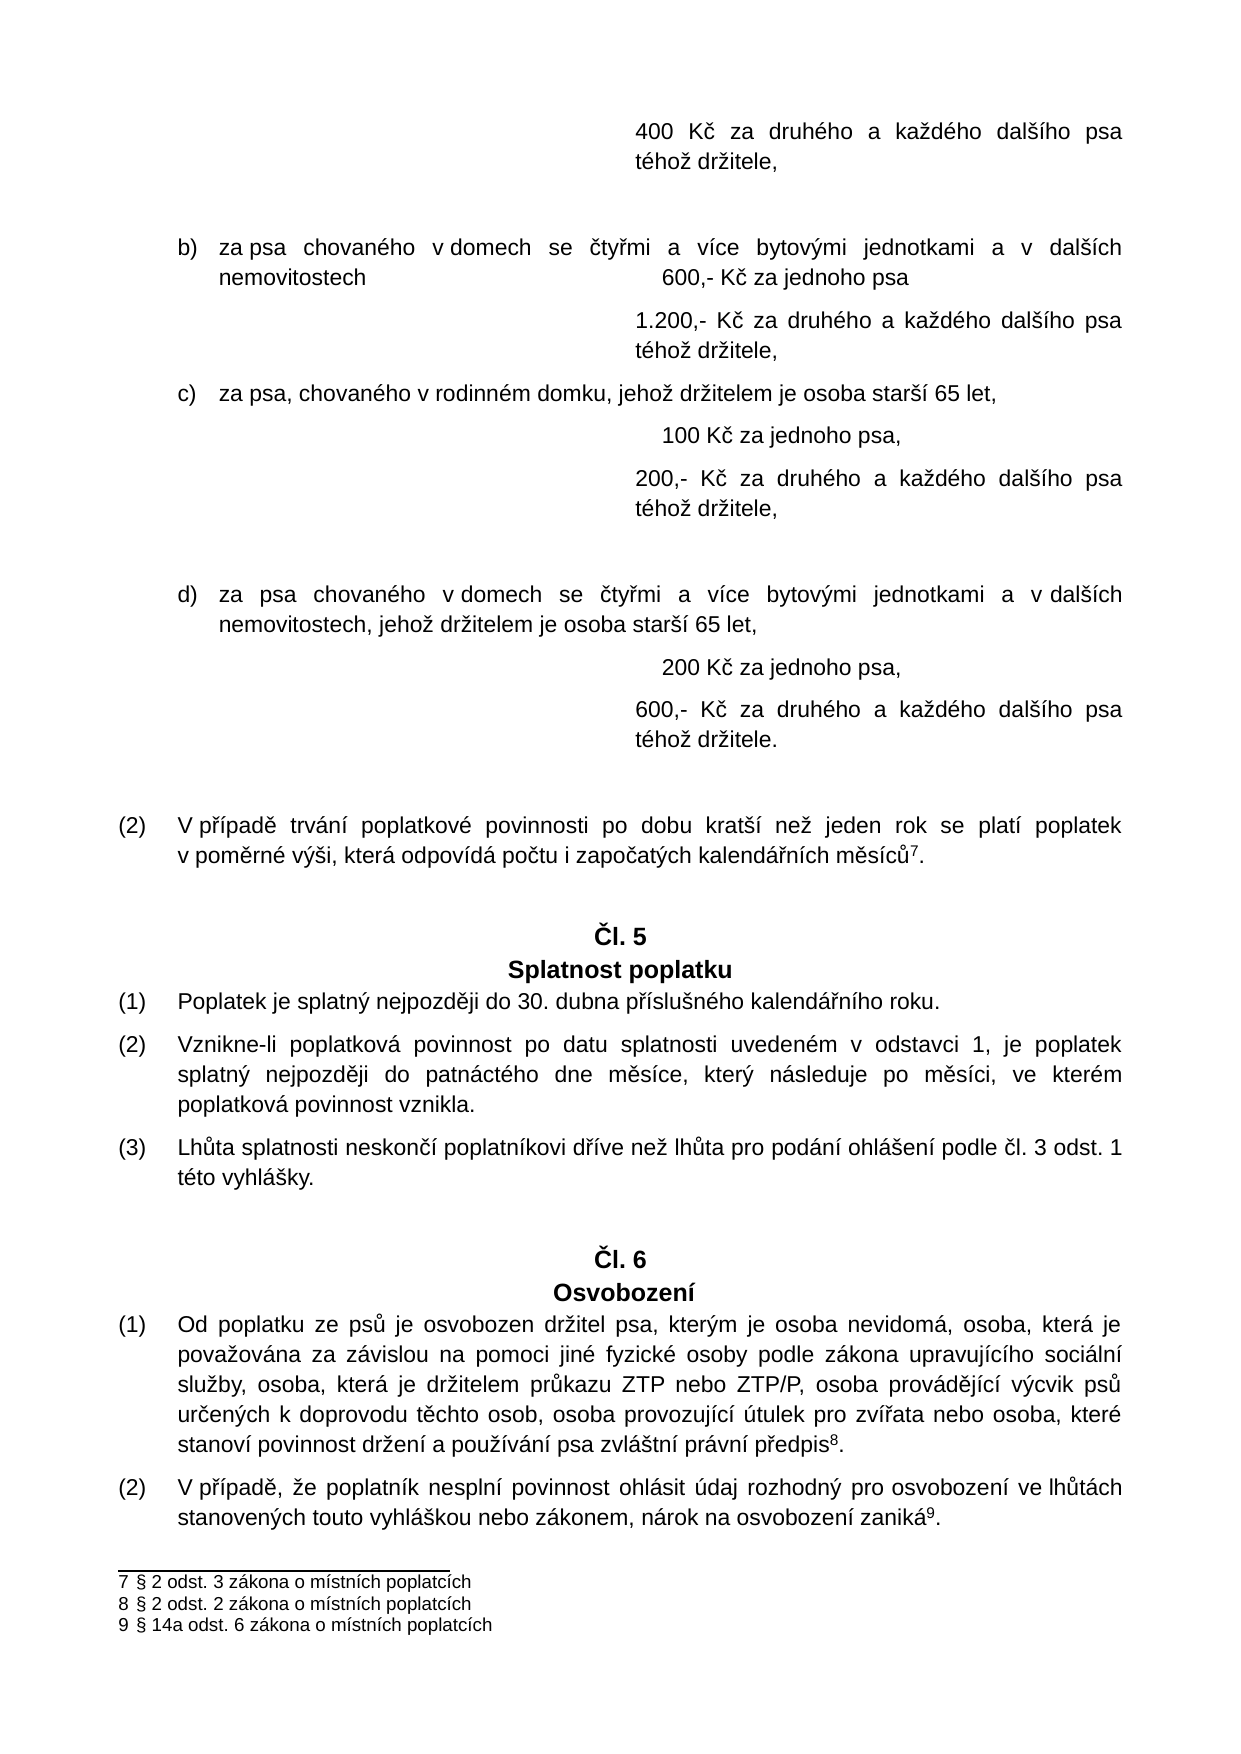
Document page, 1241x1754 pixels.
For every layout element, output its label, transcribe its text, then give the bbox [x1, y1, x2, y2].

list Poplatek je splatný nejpozději do 30. dubna příslušného kalendářního roku. [118, 988, 1122, 1015]
subtitle Čl. 6 Osvobození [118, 1244, 1122, 1306]
list V případě, že poplatník nesplní povinnost ohlásit údaj rozhodný pro osvobození ve lhůtách stanovených touto vyhláškou nebo zákonem, nárok na osvobození zaniká. [118, 1474, 1122, 1531]
list za psa chovaného v domech se čtyřmi a více bytovými jednotkami a v dalších nemovitostech 600,- Kč za jednoho psa [177, 234, 1122, 290]
list Od poplatku ze psů je osvobozen držitel psa, kterým je osoba nevidomá, osoba, která je považována za závislou na pomoci jiné fyzické osoby podle zákona upravujícího sociální služby, osoba, která je držitelem průkazu ZTP nebo ZTP/P, osoba provádějící výcvik psů určených k doprovodu těchto osob, osoba provozující útulek pro zvířata nebo osoba, které stanoví povinnost držení a používání psa zvláštní právní předpis. [118, 1311, 1122, 1458]
text 200 Kč za jednoho psa, [218, 653, 1122, 680]
list § 2 odst. 3 zákona o místních poplatcích [118, 1571, 1122, 1592]
text 100 Kč za jednoho psa, [218, 422, 1122, 449]
list § 14a odst. 6 zákona o místních poplatcích [118, 1614, 1122, 1635]
list Lhůta splatnosti neskončí poplatníkovi dříve než lhůta pro podání ohlášení podle čl. 3 odst. 1 této vyhlášky. [118, 1134, 1122, 1191]
list § 2 odst. 2 zákona o místních poplatcích [118, 1592, 1122, 1614]
list za psa, chovaného v rodinném domku, jehož držitelem je osoba starší 65 let, [177, 379, 1122, 406]
text 200,- Kč za druhého a každého dalšího psa téhož držitele, [635, 465, 1122, 522]
list Vznikne-li poplatková povinnost po datu splatnosti uvedeném v odstavci 1, je poplatek splatný nejpozději do patnáctého dne měsíce, který následuje po měsíci, ve kterém poplatková povinnost vznikla. [118, 1031, 1122, 1118]
text 1.200,- Kč za druhého a každého dalšího psa téhož držitele, [635, 307, 1122, 363]
subtitle Čl. 5 Splatnost poplatku [118, 922, 1122, 984]
text 600,- Kč za druhého a každého dalšího psa téhož držitele. [635, 696, 1122, 753]
list V případě trvání poplatkové povinnosti po dobu kratší než jeden rok se platí poplatek v poměrné výši, která odpovídá počtu i započatých kalendářních měsíců. [118, 812, 1122, 868]
text 400 Kč za druhého a každého dalšího psa téhož držitele, [635, 118, 1122, 175]
list za psa chovaného v domech se čtyřmi a více bytovými jednotkami a v dalších nemovitostech, jehož držitelem je osoba starší 65 let, [177, 581, 1122, 637]
